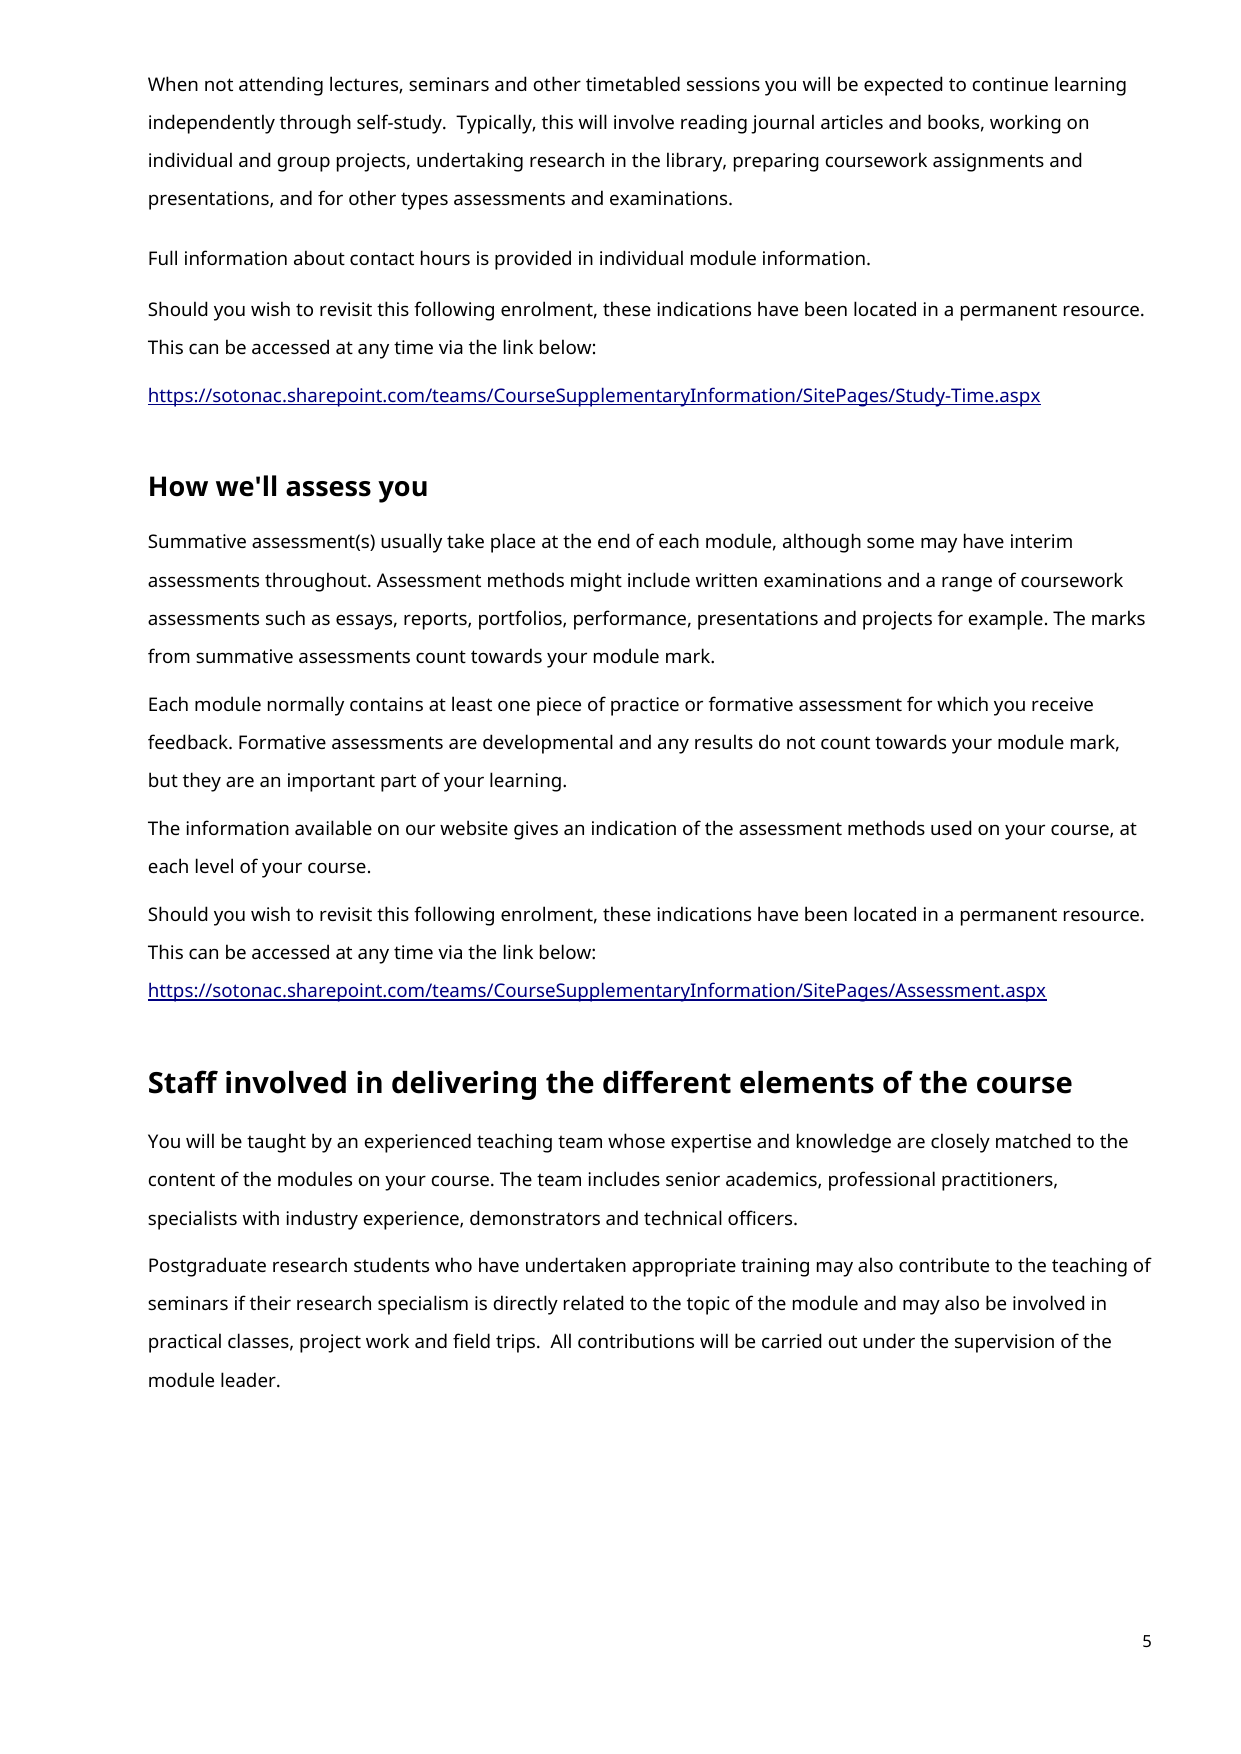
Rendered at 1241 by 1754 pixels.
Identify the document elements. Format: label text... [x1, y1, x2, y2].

text Each module normally contains at least one piece of practice or formative assessment for which you receive feedback. Formative assessments are developmental and any results do not count towards your module mark, but they are an important part of your learning. [148, 691, 1152, 793]
subtitle How we'll assess you [148, 467, 1152, 504]
text Postgraduate research students who have undertaken appropriate training may also contribute to the teaching of seminars if their research specialism is directly related to the topic of the module and may also be involved in practical classes, project work and field trips. All contributions will be carried out under the supervision of the module leader. [148, 1252, 1152, 1393]
subtitle Staff involved in delivering the different elements of the course [148, 1063, 1152, 1102]
text When not attending lectures, seminars and other timetabled sessions you will be expected to continue learning independently through self-study. Typically, this will involve reading journal articles and books, working on individual and group projects, undertaking research in the library, preparing coursework assignments and presentations, and for other types assessments and examinations. [148, 71, 1152, 211]
text You will be taught by an experienced teaching team whose expertise and knowledge are closely matched to the content of the modules on your course. The team includes senior academics, professional practitioners, specialists with industry experience, demonstrators and technical officers. [148, 1128, 1152, 1230]
text Full information about contact hours is provided in individual module information. [148, 246, 1152, 271]
text Should you wish to revisit this following enrolment, these indications have been located in a permanent resource. This can be accessed at any time via the link below: https://sotonac.sharepoint.com/teams/CourseSupplementaryInformation/SitePages/Assessment.aspx [148, 901, 1152, 1003]
text Should you wish to revisit this following enrolment, these indications have been located in a permanent resource. This can be accessed at any time via the link below: [148, 296, 1152, 360]
text Summative assessment(s) usually take place at the end of each module, although some may have interim assessments throughout. Assessment methods might include written examinations and a range of coursework assessments such as essays, reports, portfolios, performance, presentations and projects for example. The marks from summative assessments count towards your module mark. [148, 529, 1152, 669]
text The information available on our website gives an indication of the assessment methods used on your course, at each level of your course. [148, 815, 1152, 879]
text https://sotonac.sharepoint.com/teams/CourseSupplementaryInformation/SitePages/Study-Time.aspx [148, 382, 1152, 408]
